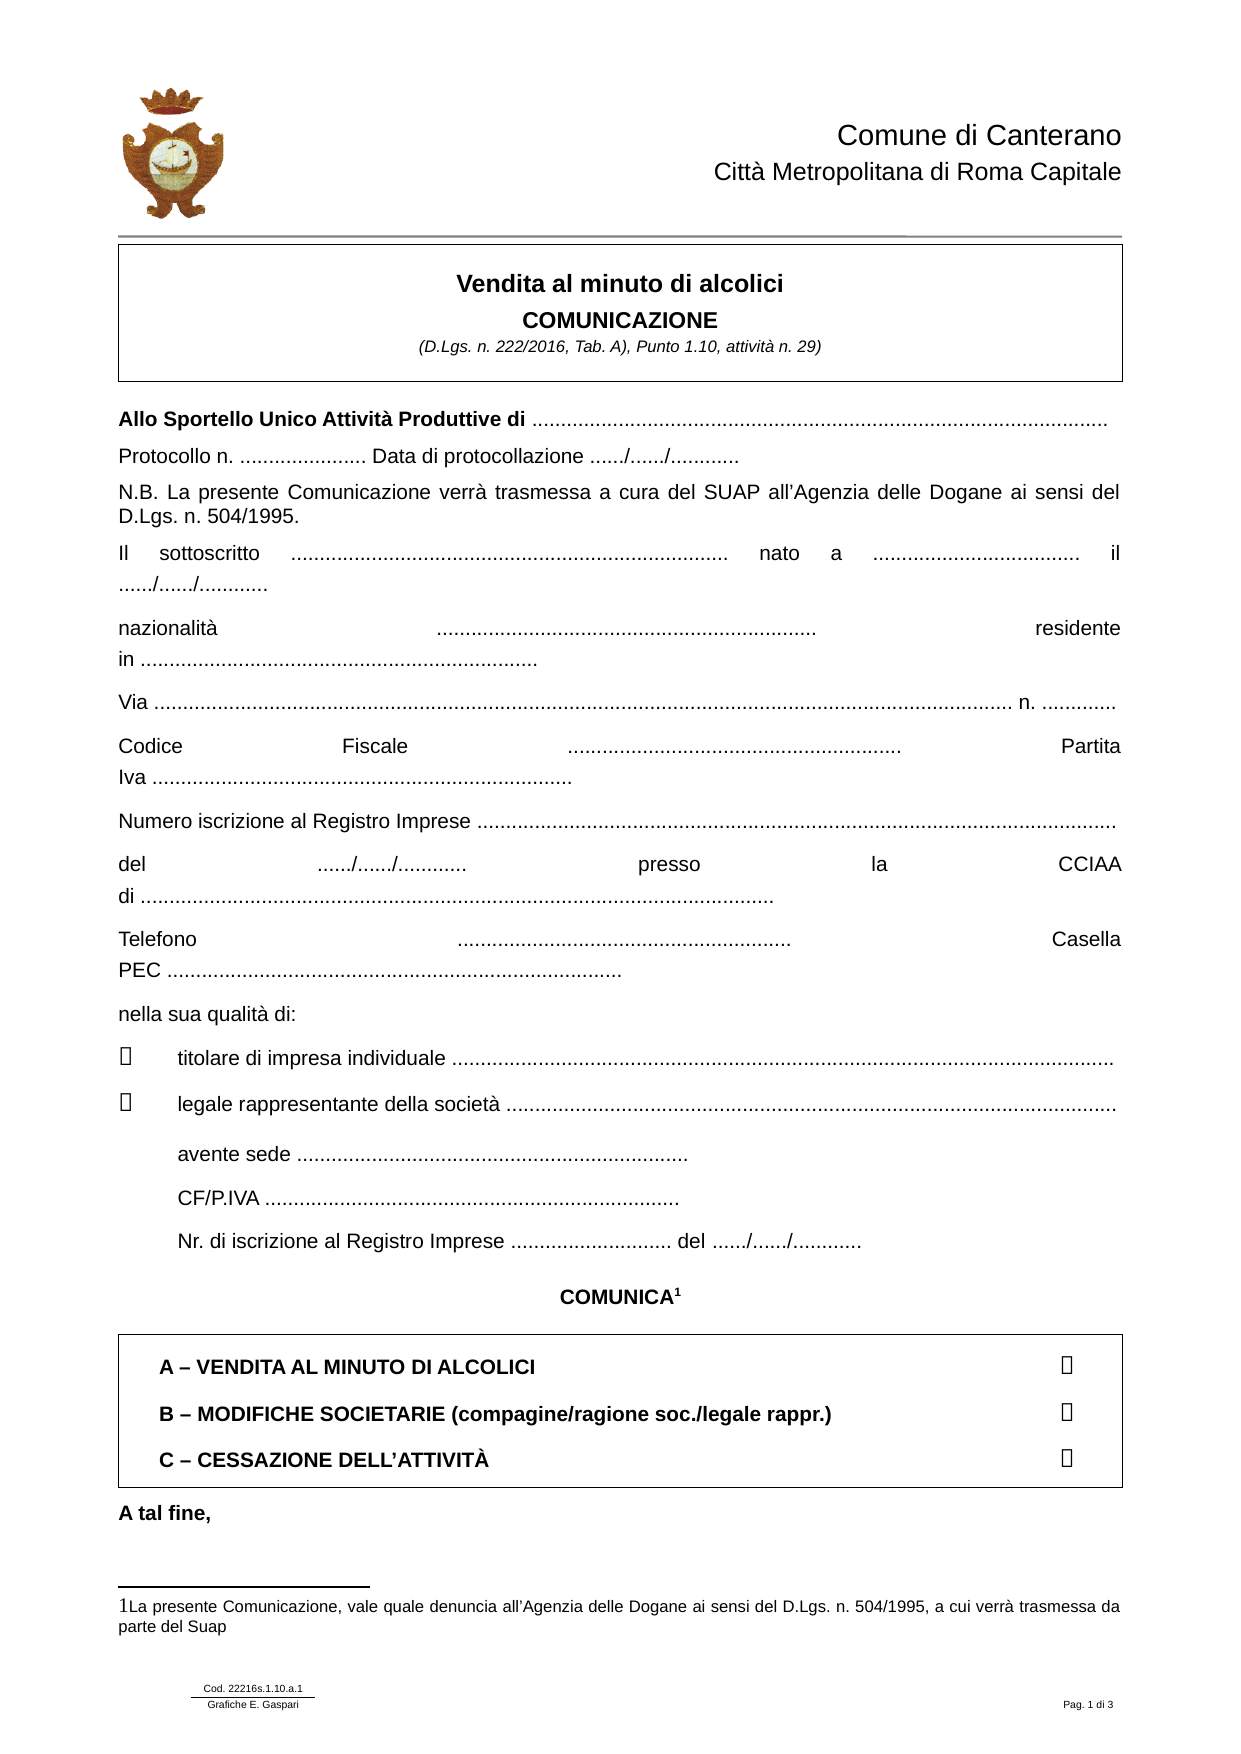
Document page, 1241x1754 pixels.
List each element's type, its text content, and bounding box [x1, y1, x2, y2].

text avente sede .................................................................... [177, 1142, 1122, 1166]
text A tal fine, [118, 1501, 1122, 1525]
table_header Vendita al minuto di alcolici COMUNICAZIONE (D.Lgs. n. 222/2016, Tab. A), Punto 1.10, attività n. 29) [119, 245, 1122, 381]
text Nr. di iscrizione al Registro Imprese ............................ del ....../....../............ [177, 1229, 1122, 1253]
text Città Metropolitana di Roma Capitale [224, 157, 1122, 185]
text nella sua qualità di: [118, 1002, 1122, 1026]
picture [122, 87, 224, 219]
table_header A – VENDITA AL MINUTO DI ALCOLICI  B – MODIFICHE SOCIETARIE (compagine/ragione soc./legale rappr.)  C – CESSAZIONE DELL’ATTIVITÀ  [119, 1335, 1122, 1487]
text Via ..................................................................................................................................................... n. ............. [118, 690, 1122, 714]
text Il sottoscritto ............................................................................ nato a .................................... il ....../....../............ [118, 541, 1122, 596]
text Numero iscrizione al Registro Imprese ............................................................................................................... [118, 809, 1122, 833]
text COMUNICA [118, 1285, 1122, 1309]
text Protocollo n. ...................... Data di protocollazione ....../....../............ [118, 444, 1122, 468]
text  titolare di impresa individuale ................................................................................................................... [118, 1038, 1122, 1072]
text CF/P.IVA ........................................................................ [177, 1185, 1122, 1209]
text N.B. La presente Comunicazione verrà trasmessa a cura del SUAP all’Agenzia delle Dogane ai sensi del D.Lgs. n. 504/1995. [118, 480, 1122, 528]
text nazionalità .................................................................. residente in ..................................................................... [118, 615, 1122, 671]
text  legale rappresentante della società .......................................................................................................... [118, 1085, 1122, 1119]
text Allo Sportello Unico Attività Produttive di .................................................................................................... [118, 407, 1122, 431]
text Telefono .......................................................... Casella PEC ............................................................................... [118, 927, 1122, 982]
text Comune di Canterano [224, 118, 1122, 152]
text del ....../....../............ presso la CCIAA di .............................................................................................................. [118, 852, 1122, 907]
text La presente Comunicazione, vale quale denuncia all’Agenzia delle Dogane ai sensi del D.Lgs. n. 504/1995, a cui verrà trasmessa da parte del Suap [118, 1593, 1122, 1636]
text Codice Fiscale .......................................................... Partita Iva ......................................................................... [118, 734, 1122, 789]
